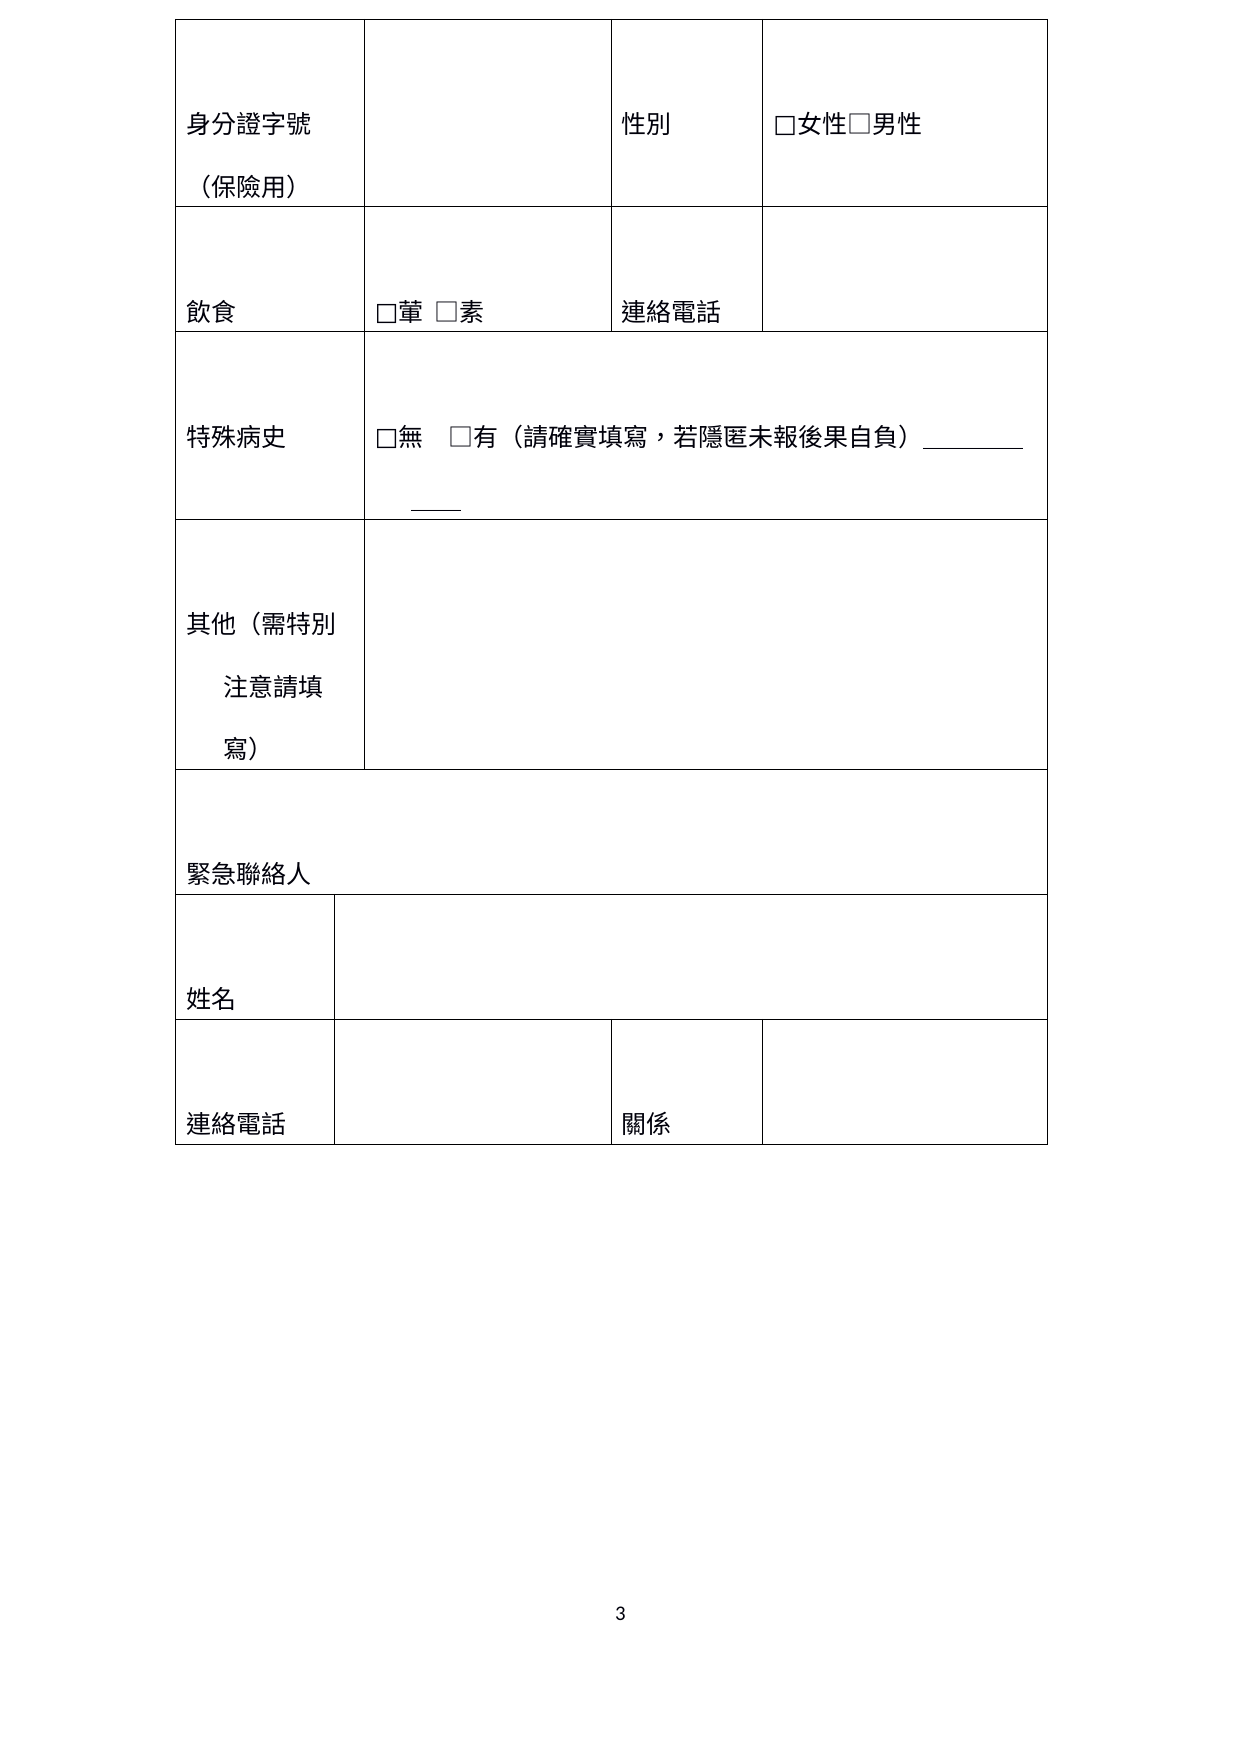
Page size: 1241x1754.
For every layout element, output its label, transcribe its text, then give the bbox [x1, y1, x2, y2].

table_cell 特殊病史 [176, 332, 364, 519]
table_cell 關係 [612, 1020, 762, 1144]
table_cell [365, 20, 611, 206]
table_cell 連絡電話 [176, 1020, 334, 1144]
table_cell 身分證字號 （保險用） [176, 20, 364, 206]
table_cell [365, 520, 1047, 769]
table_cell □女性□男性 [763, 20, 1047, 206]
table_cell 連絡電話 [612, 207, 762, 331]
table_cell 姓名 [176, 895, 334, 1019]
table_cell 緊急聯絡人 [176, 770, 1047, 894]
table_cell [763, 207, 1047, 331]
table_cell □葷 □素 [365, 207, 611, 331]
table_cell 性別 [612, 20, 762, 206]
table_cell [335, 1020, 611, 1144]
table_cell □無 □有（請確實填寫，若隱匿未報後果自負）＿＿＿＿＿＿ [365, 332, 1047, 519]
table_cell [335, 895, 1047, 1019]
table_cell 飲食 [176, 207, 364, 331]
table_cell [763, 1020, 1047, 1144]
table_cell 其他（需特別注意請填寫） [176, 520, 364, 769]
